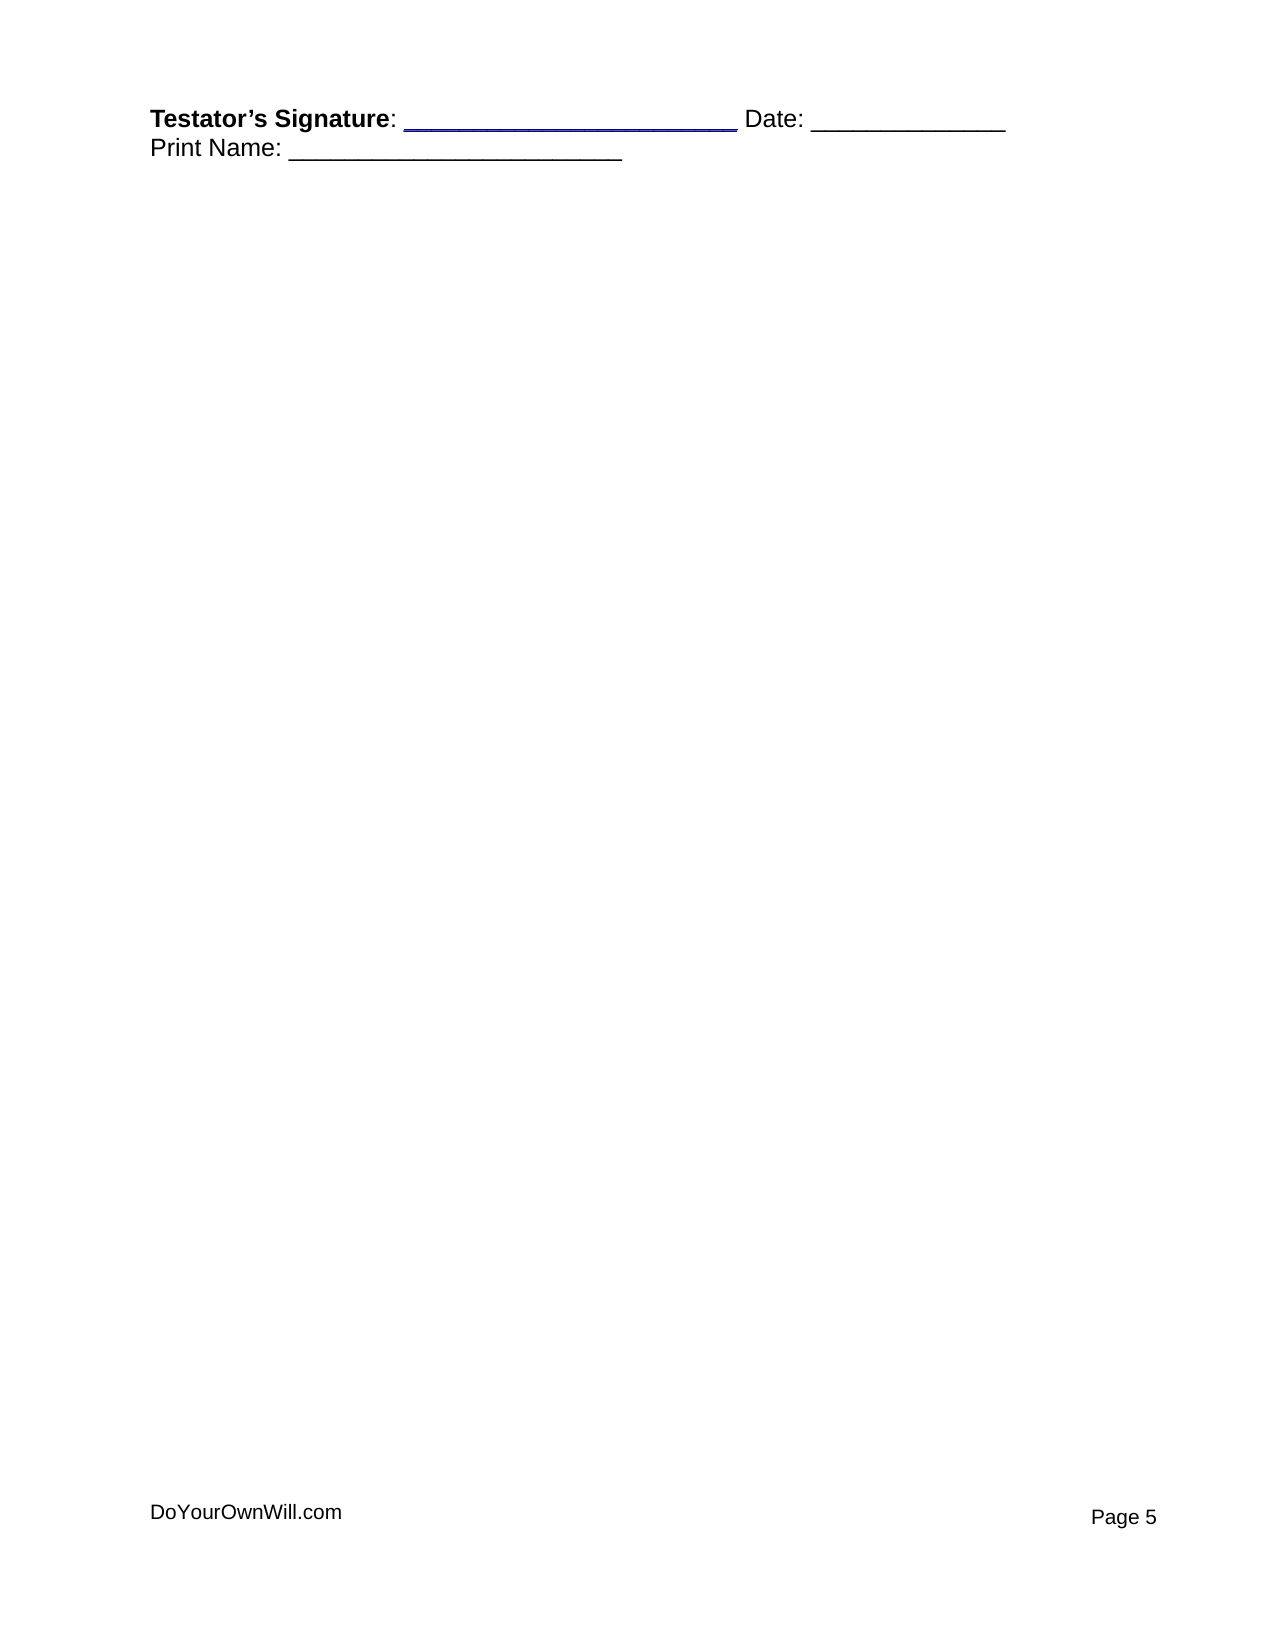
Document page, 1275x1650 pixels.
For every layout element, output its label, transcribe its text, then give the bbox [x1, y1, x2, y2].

text Testator’s Signature: ________________________ Date: ______________ [150, 104, 1125, 132]
text Print Name: ________________________ [150, 132, 1125, 161]
